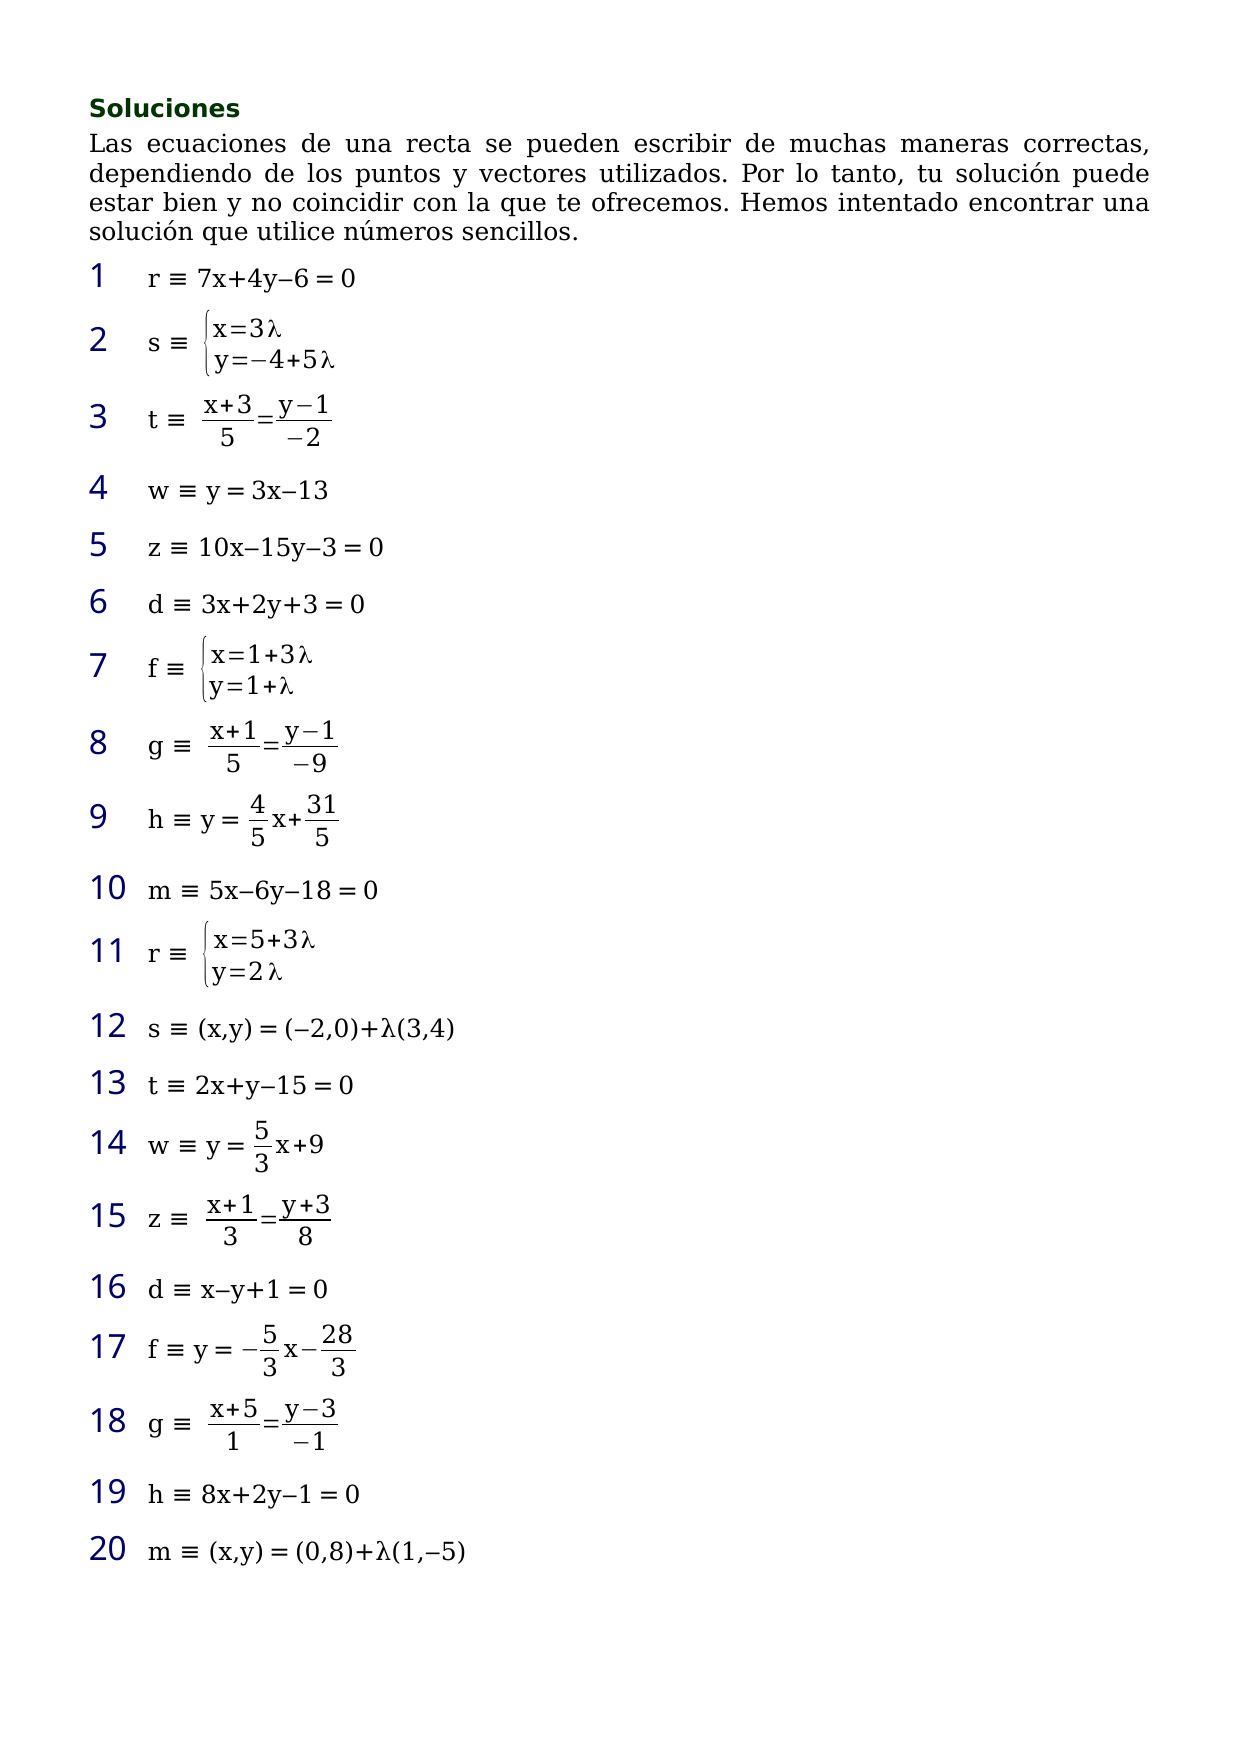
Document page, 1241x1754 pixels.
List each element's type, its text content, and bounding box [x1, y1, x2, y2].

list w ≡ y = 3x‒13 [88, 464, 1152, 509]
list m ≡ (x,y) = (0,8)+λ(1,‒5) [88, 1525, 1152, 1570]
list r ≡ 7x+4y‒6 = 0 [88, 252, 1152, 298]
list r ≡ [88, 921, 1152, 990]
list f ≡ y = [88, 1320, 1152, 1382]
list s ≡ (x,y) = (‒2,0)+λ(3,4) [88, 1002, 1152, 1047]
list h ≡ 8x+2y‒1 = 0 [88, 1468, 1152, 1513]
list g ≡ [88, 1394, 1152, 1456]
list t ≡ 2x+y‒15 = 0 [88, 1059, 1152, 1104]
list f ≡ [88, 635, 1152, 704]
text Las ecuaciones de una recta se pueden escribir de muchas maneras correctas, dependiendo de los puntos y vectores utilizados. Por lo tanto, tu solución puede estar bien y no coincidir con la que te ofrecemos. Hemos intentado encontrar una solución que utilice números sencillos. [88, 129, 1152, 246]
list t ≡ [88, 390, 1152, 452]
list g ≡ [88, 716, 1152, 778]
list z ≡ 10x‒15y‒3 = 0 [88, 521, 1152, 566]
list s ≡ [88, 309, 1152, 378]
list w ≡ y = [88, 1116, 1152, 1178]
list d ≡ x‒y+1 = 0 [88, 1263, 1152, 1309]
list m ≡ 5x‒6y‒18 = 0 [88, 863, 1152, 909]
text Soluciones [88, 94, 1152, 124]
list d ≡ 3x+2y+3 = 0 [88, 578, 1152, 624]
list h ≡ y = [88, 790, 1152, 852]
list z ≡ [88, 1189, 1152, 1251]
